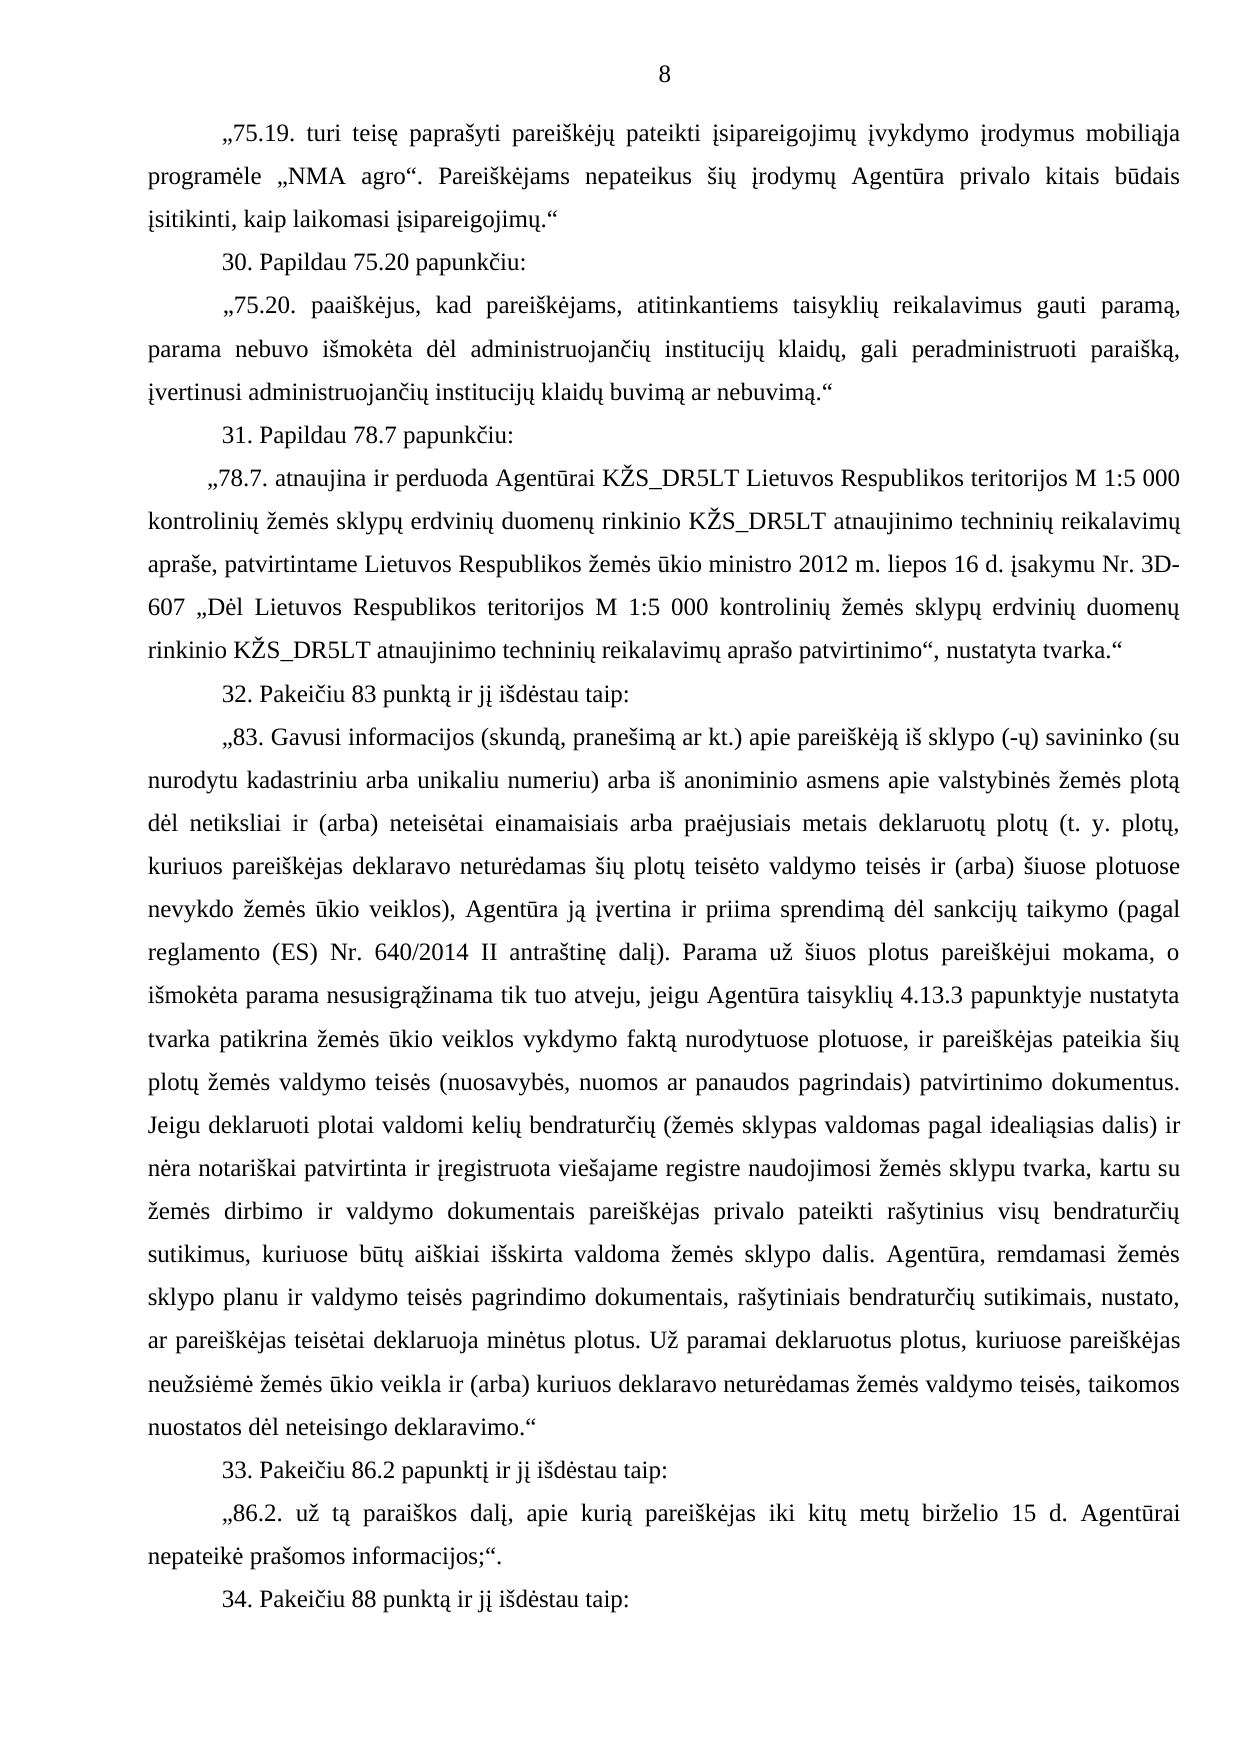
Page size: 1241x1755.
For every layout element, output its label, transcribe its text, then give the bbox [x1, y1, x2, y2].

text „86.2. už tą paraiškos dalį, apie kurią pareiškėjas iki kitų metų birželio 15 d. Agentūrai nepateikė prašomos informacijos;“. [148, 1498, 1181, 1570]
text 33. Pakeičiu 86.2 papunktį ir jį išdėstau taip: [222, 1455, 1181, 1484]
text 34. Pakeičiu 88 punktą ir jį išdėstau taip: [222, 1584, 1181, 1613]
text 31. Papildau 78.7 papunkčiu: [222, 420, 1181, 449]
text „75.19. turi teisę paprašyti pareiškėjų pateikti įsipareigojimų įvykdymo įrodymus mobiliąja programėle „NMA agro“. Pareiškėjams nepateikus šių įrodymų Agentūra privalo kitais būdais įsitikinti, kaip laikomasi įsipareigojimų.“ [148, 118, 1181, 233]
text „78.7. atnaujina ir perduoda Agentūrai KŽS_DR5LT Lietuvos Respublikos teritorijos M 1:5 000 kontrolinių žemės sklypų erdvinių duomenų rinkinio KŽS_DR5LT atnaujinimo techninių reikalavimų apraše, patvirtintame Lietuvos Respublikos žemės ūkio ministro 2012 m. liepos 16 d. įsakymu Nr. 3D-607 „Dėl Lietuvos Respublikos teritorijos M 1:5 000 kontrolinių žemės sklypų erdvinių duomenų rinkinio KŽS_DR5LT atnaujinimo techninių reikalavimų aprašo patvirtinimo“, nustatyta tvarka.“ [148, 463, 1181, 664]
text 30. Papildau 75.20 papunkčiu: [222, 247, 1181, 276]
text „83. Gavusi informacijos (skundą, pranešimą ar kt.) apie pareiškėją iš sklypo (-ų) savininko (su nurodytu kadastriniu arba unikaliu numeriu) arba iš anoniminio asmens apie valstybinės žemės plotą dėl netiksliai ir (arba) neteisėtai einamaisiais arba praėjusiais metais deklaruotų plotų (t. y. plotų, kuriuos pareiškėjas deklaravo neturėdamas šių plotų teisėto valdymo teisės ir (arba) šiuose plotuose nevykdo žemės ūkio veiklos), Agentūra ją įvertina ir priima sprendimą dėl sankcijų taikymo (pagal reglamento (ES) Nr. 640/2014 II antraštinę dalį). Parama už šiuos plotus pareiškėjui mokama, o išmokėta parama nesusigrąžinama tik tuo atveju, jeigu Agentūra taisyklių 4.13.3 papunktyje nustatyta tvarka patikrina žemės ūkio veiklos vykdymo faktą nurodytuose plotuose, ir pareiškėjas pateikia šių plotų žemės valdymo teisės (nuosavybės, nuomos ar panaudos pagrindais) patvirtinimo dokumentus. Jeigu deklaruoti plotai valdomi kelių bendraturčių (žemės sklypas valdomas pagal idealiąsias dalis) ir nėra notariškai patvirtinta ir įregistruota viešajame registre naudojimosi žemės sklypu tvarka, kartu su žemės dirbimo ir valdymo dokumentais pareiškėjas privalo pateikti rašytinius visų bendraturčių sutikimus, kuriuose būtų aiškiai išskirta valdoma žemės sklypo dalis. Agentūra, remdamasi žemės sklypo planu ir valdymo teisės pagrindimo dokumentais, rašytiniais bendraturčių sutikimais, nustato, ar pareiškėjas teisėtai deklaruoja minėtus plotus. Už paramai deklaruotus plotus, kuriuose pareiškėjas neužsiėmė žemės ūkio veikla ir (arba) kuriuos deklaravo neturėdamas žemės valdymo teisės, taikomos nuostatos dėl neteisingo deklaravimo.“ [148, 722, 1181, 1441]
text „75.20. paaiškėjus, kad pareiškėjams, atitinkantiems taisyklių reikalavimus gauti paramą, parama nebuvo išmokėta dėl administruojančių institucijų klaidų, gali peradministruoti paraišką, įvertinusi administruojančių institucijų klaidų buvimą ar nebuvimą.“ [148, 291, 1181, 406]
text 32. Pakeičiu 83 punktą ir jį išdėstau taip: [222, 679, 1181, 707]
